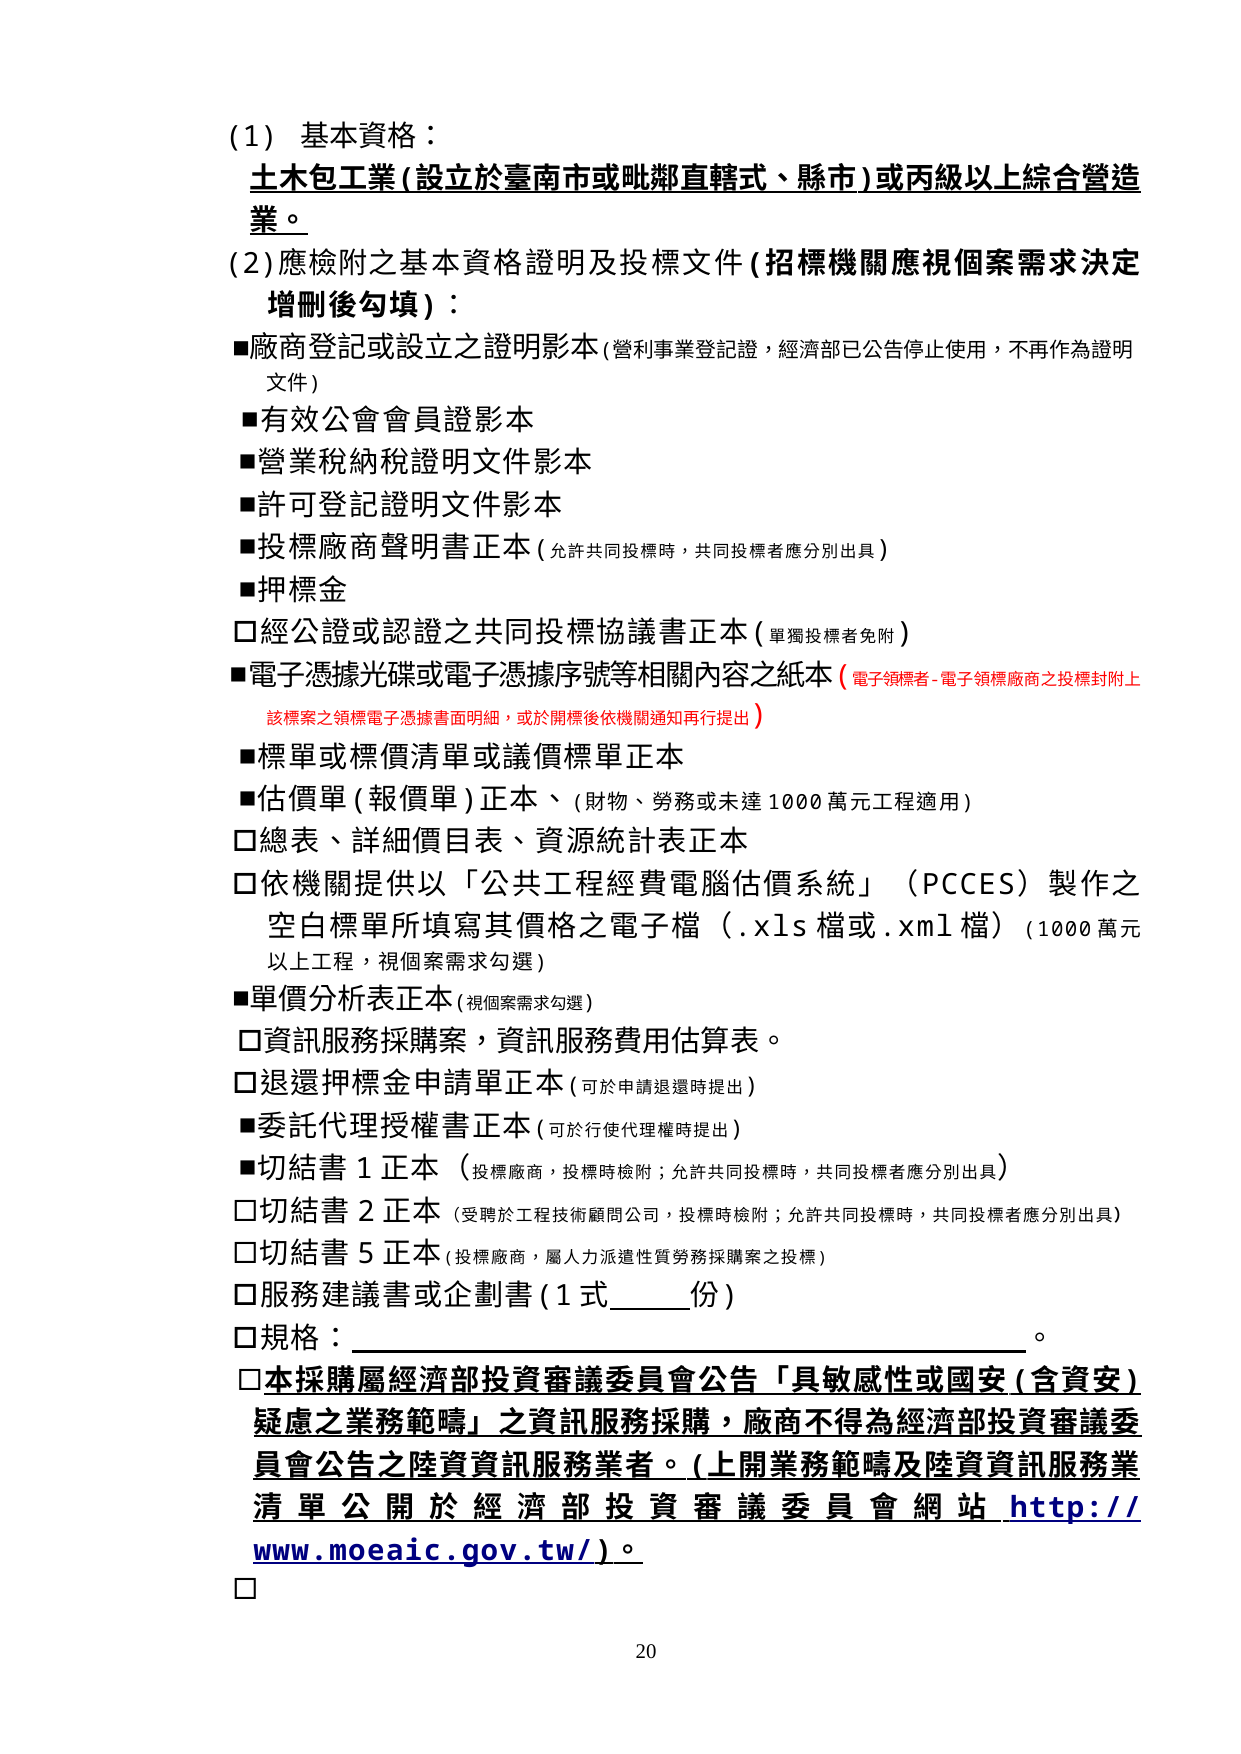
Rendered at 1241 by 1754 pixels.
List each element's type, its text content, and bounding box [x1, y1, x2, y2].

text (2)應檢附之基本資格證明及投標文件(招標機關應視個案需求決定增刪後勾填)： [224, 239, 1141, 324]
text 服務建議書或企劃書(1式 份) [168, 1272, 1141, 1314]
text ■估價單(報價單)正本、(財物、勞務或未達1000萬元工程適用) [168, 776, 1141, 818]
text ■廠商登記或設立之證明影本(營利事業登記證，經濟部已公告停止使用，不再作為證明文件) [232, 324, 1141, 397]
text ■押標金 [168, 566, 1141, 609]
text ■電子憑據光碟或電子憑據序號等相關內容之紙本(電子領標者-電子領標廠商之投標封附上該標案之領標電子憑據書面明細，或於開標後依機關通知再行提出) [229, 651, 1141, 733]
text 業。 [249, 192, 1141, 239]
text 退還押標金申請單正本(可於申請退還時提出) [168, 1060, 1141, 1102]
text 依機關提供以「公共工程經費電腦估價系統」（PCCES）製作之空白標單所填寫其價格之電子檔（.xls檔或.xml檔）(1000萬元以上工程，視個案需求勾選) [232, 860, 1141, 975]
text 本採購屬經濟部投資審議委員會公告「具敏感性或國安(含資安)疑慮之業務範疇」之資訊服務採購，廠商不得為經濟部投資審議委員會公告之陸資資訊服務業者。(上開業務範疇及陸資資訊服務業清單公開於經濟部投資審議委員會網站http://www.moeaic.gov.tw/)。 [237, 1357, 1141, 1568]
text  [168, 1568, 1141, 1608]
text 土木包工業(設立於臺南市或毗鄰直轄式、縣市)或丙級以上綜合營造 [249, 154, 1141, 191]
text 規格： 。 [168, 1314, 1141, 1357]
text 資訊服務採購案，資訊服務費用估算表。 [99, 1018, 1141, 1060]
text ■許可登記證明文件影本 [168, 481, 1141, 524]
text 總表、詳細價目表、資源統計表正本 [232, 818, 1141, 860]
text ■委託代理授權書正本(可於行使代理權時提出) [168, 1102, 1141, 1145]
text ■有效公會會員證影本 [241, 397, 1141, 439]
text ■投標廠商聲明書正本(允許共同投標時，共同投標者應分別出具) [168, 524, 1141, 566]
list 基本資格： [225, 112, 1141, 154]
text ■營業稅納稅證明文件影本 [168, 439, 1141, 481]
text 經公證或認證之共同投標協議書正本(單獨投標者免附) [168, 609, 1141, 651]
text ■單價分析表正本(視個案需求勾選) [99, 975, 1141, 1018]
text ■切結書1正本（投標廠商，投標時檢附；允許共同投標時，共同投標者應分別出具） [168, 1145, 1141, 1187]
text 切結書5正本(投標廠商，屬人力派遣性質勞務採購案之投標) [168, 1229, 1141, 1272]
text ■標單或標價清單或議價標單正本 [168, 733, 1141, 776]
text 切結書2正本（受聘於工程技術顧問公司，投標時檢附；允許共同投標時，共同投標者應分別出具） [232, 1187, 1141, 1229]
